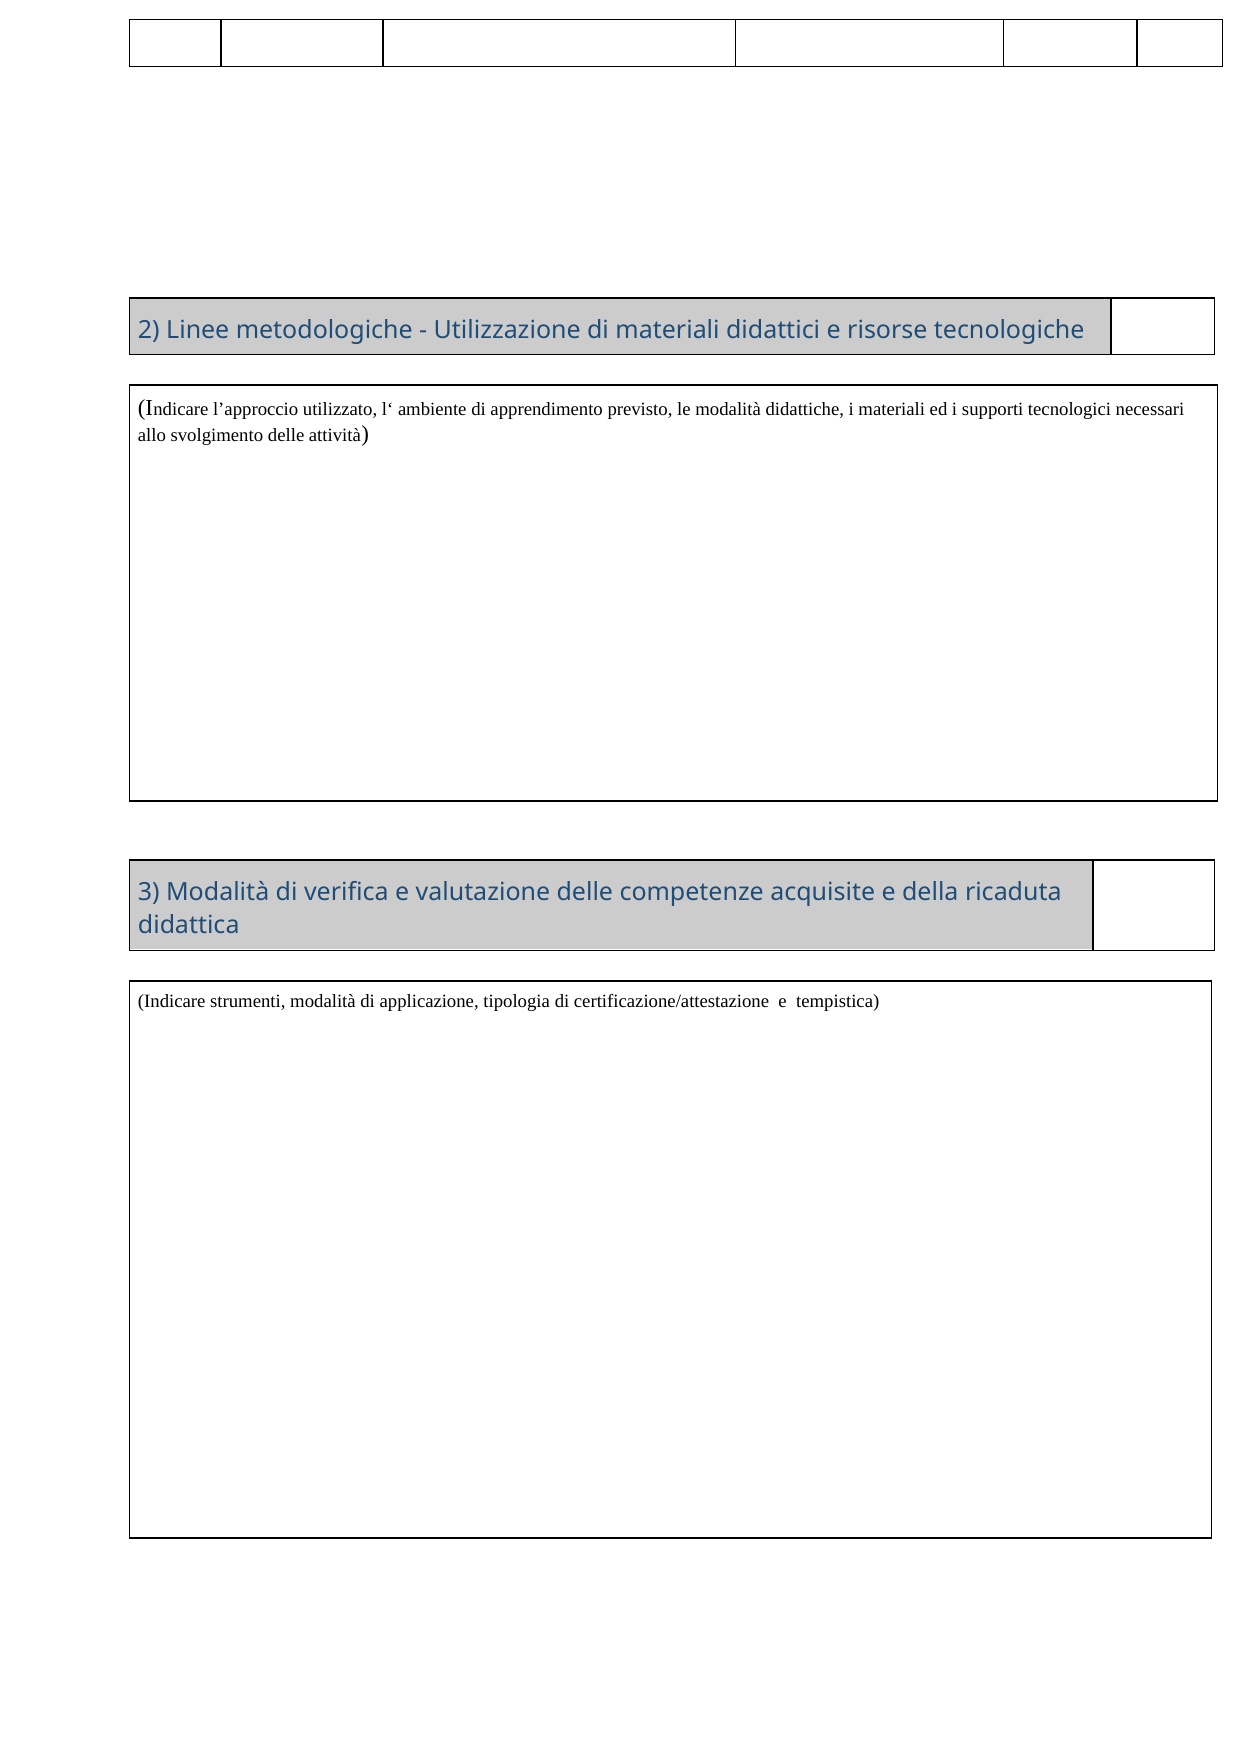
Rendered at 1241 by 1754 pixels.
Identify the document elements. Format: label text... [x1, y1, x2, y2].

table_cell [384, 20, 735, 66]
table_header 3) Modalità di verifica e valutazione delle competenze acquisite e della ricaduta didattica [130, 861, 1092, 949]
table_header [1094, 861, 1214, 949]
table_cell [1004, 20, 1136, 66]
table_header 2) Linee metodologiche - Utilizzazione di materiali didattici e risorse tecnologiche [130, 299, 1110, 354]
table_cell [130, 20, 220, 66]
table_header (Indicare l’approccio utilizzato, l‘ ambiente di apprendimento previsto, le modalità didattiche, i materiali ed i supporti tecnologici necessari allo svolgimento delle attività) [130, 386, 1217, 800]
table_header (Indicare strumenti, modalità di applicazione, tipologia di certificazione/attestazione e tempistica) [130, 982, 1211, 1537]
table_header [1112, 299, 1214, 354]
table_cell [222, 20, 382, 66]
table_cell [736, 20, 1003, 66]
table_cell [1138, 20, 1222, 66]
